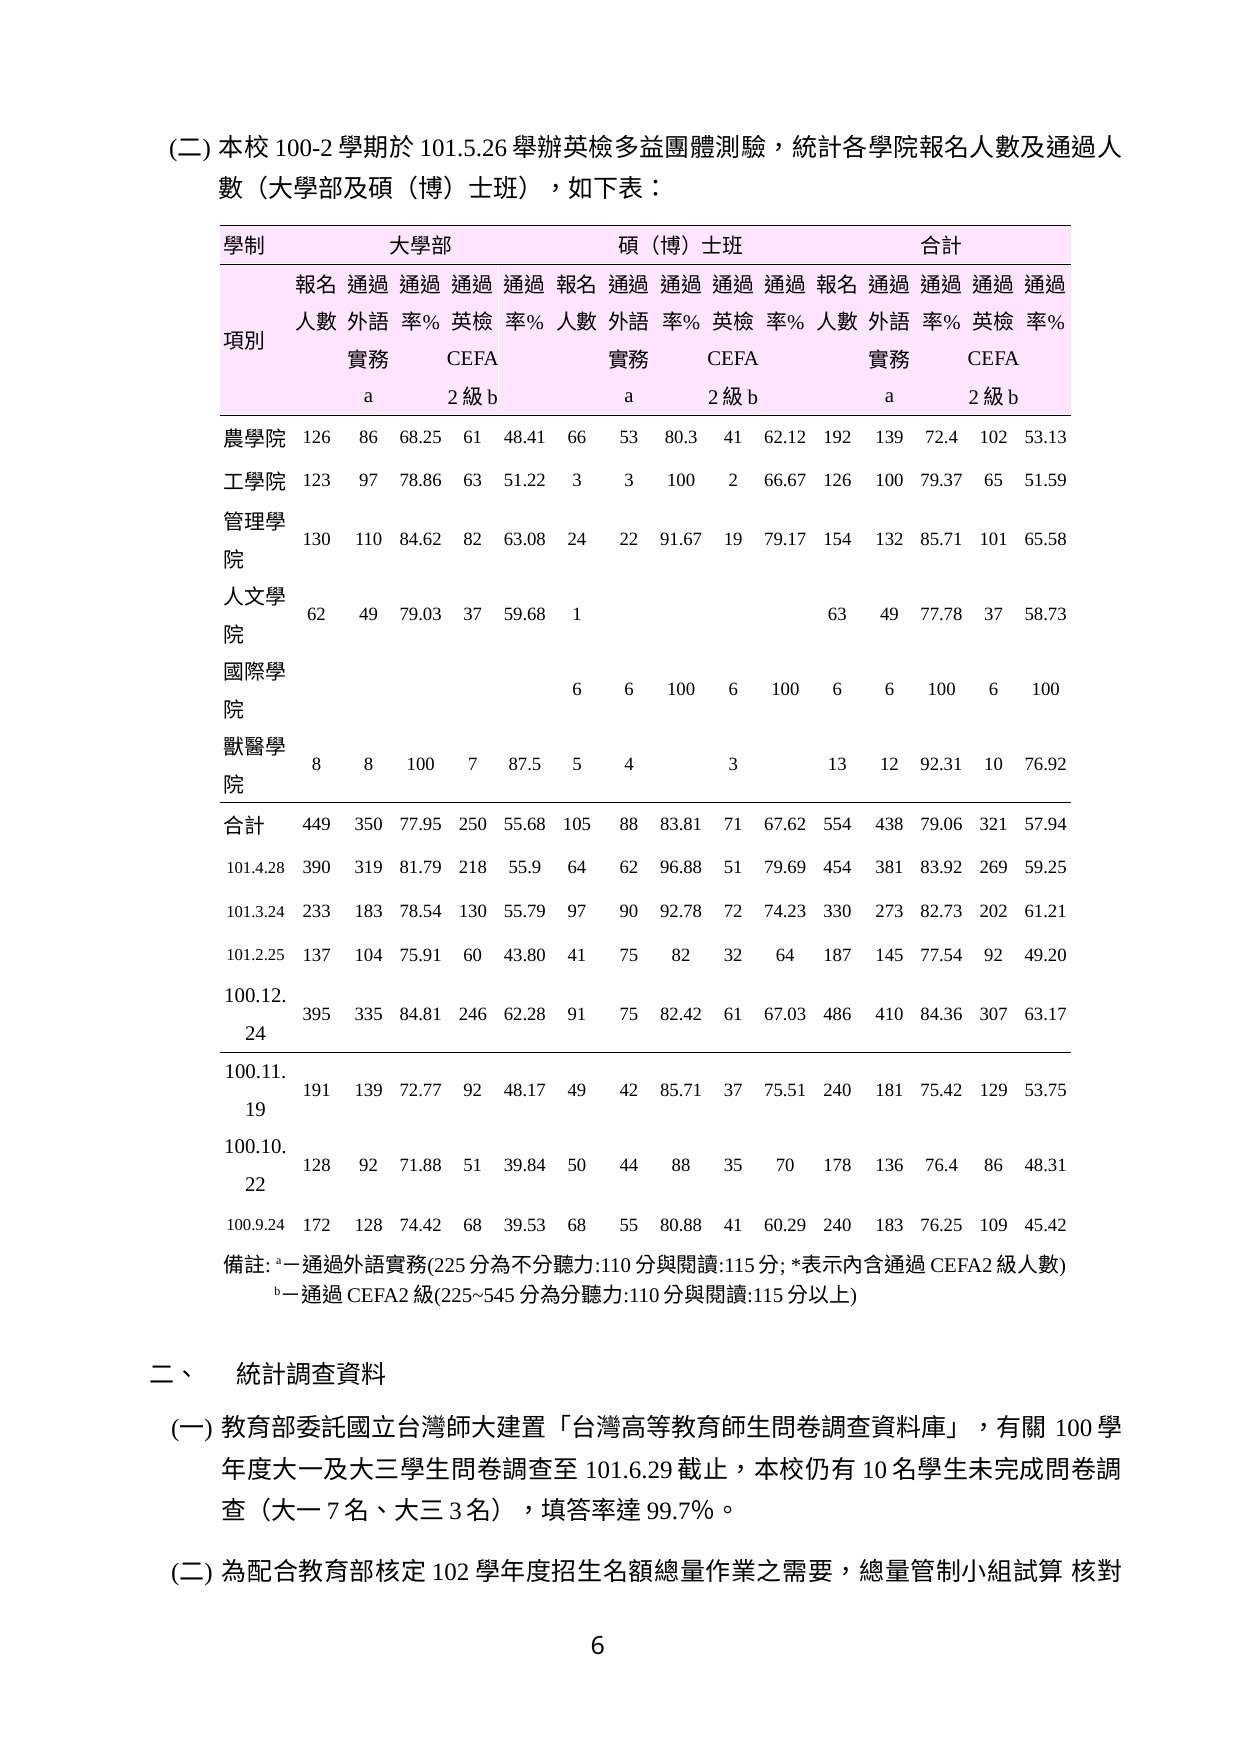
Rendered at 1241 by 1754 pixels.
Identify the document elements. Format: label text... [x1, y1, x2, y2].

table_cell 61 [446, 416, 498, 458]
table_cell 449 [290, 803, 342, 846]
table_cell 101.3.24 [220, 890, 290, 933]
table_cell 83.81 [655, 803, 707, 846]
table_cell 80.3 [655, 416, 707, 458]
table_cell 通過外語 實務a [342, 265, 394, 414]
table_cell 92.78 [655, 890, 707, 933]
table_cell 75 [603, 977, 655, 1052]
table_cell 240 [811, 1053, 863, 1128]
table_cell 72 [707, 890, 759, 933]
table_cell [342, 652, 394, 727]
table_cell 項別 [220, 265, 290, 414]
table_cell 454 [811, 846, 863, 889]
table_cell 191 [290, 1053, 342, 1128]
table_cell 390 [290, 846, 342, 889]
table_cell [707, 577, 759, 652]
table_cell 100 [655, 652, 707, 727]
table_cell 90 [603, 890, 655, 933]
table_cell 51 [446, 1128, 498, 1203]
table_cell 136 [863, 1128, 915, 1203]
table_cell 4 [603, 727, 655, 802]
table_cell 82.42 [655, 977, 707, 1052]
table_cell 130 [290, 502, 342, 577]
table_cell 53.75 [1019, 1053, 1071, 1128]
table_cell 53.13 [1019, 416, 1071, 458]
table_cell 139 [342, 1053, 394, 1128]
table_cell 381 [863, 846, 915, 889]
table_cell 68 [446, 1203, 498, 1247]
table_cell 82 [446, 502, 498, 577]
table_cell 通過 率% [499, 265, 551, 414]
table_cell 8 [342, 727, 394, 802]
table_cell 1 [551, 577, 603, 652]
table_cell 88 [603, 803, 655, 846]
table_cell 19 [707, 502, 759, 577]
table_cell 123 [290, 458, 342, 502]
table_cell 72.77 [394, 1053, 446, 1128]
table_cell 96.88 [655, 846, 707, 889]
table_cell 183 [863, 1203, 915, 1247]
table_cell 100.9.24 [220, 1203, 290, 1247]
table_cell 81.79 [394, 846, 446, 889]
table_cell 154 [811, 502, 863, 577]
table_cell 6 [863, 652, 915, 727]
table_cell 45.42 [1019, 1203, 1071, 1247]
table_cell [499, 652, 551, 727]
table_cell 8 [290, 727, 342, 802]
table_cell 92 [967, 933, 1019, 977]
table_cell 管理學院 [220, 502, 290, 577]
table_cell 100.11.19 [220, 1053, 290, 1128]
table_cell 7 [446, 727, 498, 802]
table_cell 102 [967, 416, 1019, 458]
table_cell [759, 727, 811, 802]
table_cell 22 [603, 502, 655, 577]
table_cell 75.91 [394, 933, 446, 977]
table_cell 126 [811, 458, 863, 502]
table_cell 24 [551, 502, 603, 577]
table_cell 41 [551, 933, 603, 977]
table_cell 100 [915, 652, 967, 727]
table_cell 63 [446, 458, 498, 502]
table_cell 80.88 [655, 1203, 707, 1247]
table_cell 49.20 [1019, 933, 1071, 977]
table_cell 62.12 [759, 416, 811, 458]
table_cell 37 [446, 577, 498, 652]
table_cell 報名 人數 [290, 265, 342, 414]
table_cell 554 [811, 803, 863, 846]
table_cell 44 [603, 1128, 655, 1203]
table_cell 350 [342, 803, 394, 846]
table_cell 100.12.24 [220, 977, 290, 1052]
table_cell 37 [707, 1053, 759, 1128]
table_cell 農學院 [220, 416, 290, 458]
table_cell 55.79 [499, 890, 551, 933]
table_cell 79.17 [759, 502, 811, 577]
table_cell 61 [707, 977, 759, 1052]
table_cell 75.42 [915, 1053, 967, 1128]
table_cell 66.67 [759, 458, 811, 502]
table_cell 75.51 [759, 1053, 811, 1128]
table_cell 84.62 [394, 502, 446, 577]
table_cell 62.28 [499, 977, 551, 1052]
table_cell 74.23 [759, 890, 811, 933]
table_cell 97 [551, 890, 603, 933]
table_cell 192 [811, 416, 863, 458]
table_cell 273 [863, 890, 915, 933]
table_cell 335 [342, 977, 394, 1052]
table_cell 100 [863, 458, 915, 502]
table_cell 43.80 [499, 933, 551, 977]
table_cell 通過 率% [759, 265, 811, 414]
table_cell 128 [290, 1128, 342, 1203]
table_cell 101.4.28 [220, 846, 290, 889]
table_cell 55 [603, 1203, 655, 1247]
table_cell 91 [551, 977, 603, 1052]
table_cell 319 [342, 846, 394, 889]
table_cell [759, 577, 811, 652]
table_cell 3 [707, 727, 759, 802]
table_cell 10 [967, 727, 1019, 802]
table_cell 88 [655, 1128, 707, 1203]
table_cell 83.92 [915, 846, 967, 889]
table_cell 105 [551, 803, 603, 846]
table_cell 410 [863, 977, 915, 1052]
table_cell 240 [811, 1203, 863, 1247]
table_cell 91.67 [655, 502, 707, 577]
table_cell 71.88 [394, 1128, 446, 1203]
table_cell 51.22 [499, 458, 551, 502]
table_cell 人文學院 [220, 577, 290, 652]
table_cell 84.36 [915, 977, 967, 1052]
table_cell 2 [707, 458, 759, 502]
table_cell 通過外語 實務a [603, 265, 655, 414]
table_cell 101 [967, 502, 1019, 577]
table_cell 172 [290, 1203, 342, 1247]
table_cell 61.21 [1019, 890, 1071, 933]
table_cell 42 [603, 1053, 655, 1128]
table_cell 79.06 [915, 803, 967, 846]
table_cell 6 [967, 652, 1019, 727]
table_cell 100 [394, 727, 446, 802]
table_cell 233 [290, 890, 342, 933]
table_cell 104 [342, 933, 394, 977]
table_cell 60 [446, 933, 498, 977]
table_cell 126 [290, 416, 342, 458]
table_cell 82 [655, 933, 707, 977]
table_cell 438 [863, 803, 915, 846]
table_cell 合計 [220, 803, 290, 846]
table_cell 41 [707, 1203, 759, 1247]
table_cell 6 [707, 652, 759, 727]
table_cell 通過 率% [1019, 265, 1071, 414]
table_cell 工學院 [220, 458, 290, 502]
table_cell 321 [967, 803, 1019, 846]
list 本校100-2學期於101.5.26舉辦英檢多益團體測驗，統計各學院報名人數及通過人數（大學部及碩（博）士班），如下表： [169, 123, 1122, 206]
table_cell 76.92 [1019, 727, 1071, 802]
table_cell 通過外語 實務a [863, 265, 915, 414]
table_cell 183 [342, 890, 394, 933]
table_cell 63 [811, 577, 863, 652]
table_cell 35 [707, 1128, 759, 1203]
table_cell 70 [759, 1128, 811, 1203]
table_cell 78.54 [394, 890, 446, 933]
table_cell 6 [551, 652, 603, 727]
table_cell 100 [1019, 652, 1071, 727]
table_cell 77.95 [394, 803, 446, 846]
table_cell 通過 率% [915, 265, 967, 414]
table_cell 國際學院 [220, 652, 290, 727]
table_cell 187 [811, 933, 863, 977]
table_cell 139 [863, 416, 915, 458]
table_cell 55.68 [499, 803, 551, 846]
table_cell 101.2.25 [220, 933, 290, 977]
table_cell 87.5 [499, 727, 551, 802]
table_cell 64 [759, 933, 811, 977]
table_cell 79.37 [915, 458, 967, 502]
table_cell 通過 英檢CEFA2級b [967, 265, 1019, 414]
table_cell 110 [342, 502, 394, 577]
table_cell 75 [603, 933, 655, 977]
table_cell [446, 652, 498, 727]
table_cell [603, 577, 655, 652]
table_header 大學部 [290, 226, 551, 263]
table_cell 63.08 [499, 502, 551, 577]
table_cell 60.29 [759, 1203, 811, 1247]
table_cell 137 [290, 933, 342, 977]
table_cell 82.73 [915, 890, 967, 933]
table_cell 62 [603, 846, 655, 889]
table_cell 62 [290, 577, 342, 652]
table_cell 48.17 [499, 1053, 551, 1128]
table_cell 報名 人數 [551, 265, 603, 414]
table_cell 76.4 [915, 1128, 967, 1203]
table_cell 49 [342, 577, 394, 652]
table_cell 12 [863, 727, 915, 802]
table_cell 132 [863, 502, 915, 577]
table_header 合計 [811, 226, 1071, 263]
table_cell 68.25 [394, 416, 446, 458]
table_cell 74.42 [394, 1203, 446, 1247]
table_cell 48.41 [499, 416, 551, 458]
table_cell 79.03 [394, 577, 446, 652]
table_cell 49 [551, 1053, 603, 1128]
table_cell 67.62 [759, 803, 811, 846]
table_cell 181 [863, 1053, 915, 1128]
table_header 碩（博）士班 [551, 226, 811, 263]
table_cell 通過 英檢CEFA2級b [446, 265, 498, 414]
table_cell 51.59 [1019, 458, 1071, 502]
table_cell 65.58 [1019, 502, 1071, 577]
table_cell 79.69 [759, 846, 811, 889]
table_cell [655, 577, 707, 652]
table_cell 128 [342, 1203, 394, 1247]
table_cell 58.73 [1019, 577, 1071, 652]
table_cell 59.25 [1019, 846, 1071, 889]
table_cell 48.31 [1019, 1128, 1071, 1203]
table_cell 68 [551, 1203, 603, 1247]
table_cell 67.03 [759, 977, 811, 1052]
table_cell 37 [967, 577, 1019, 652]
table_cell 78.86 [394, 458, 446, 502]
table_cell 77.54 [915, 933, 967, 977]
table_cell 145 [863, 933, 915, 977]
table_cell 5 [551, 727, 603, 802]
table_cell 100 [655, 458, 707, 502]
table_cell 報名 人數 [811, 265, 863, 414]
table_cell 72.4 [915, 416, 967, 458]
table_cell 178 [811, 1128, 863, 1203]
table_cell 備註: a－通過外語實務(225分為不分聽力:110分與閱讀:115分; *表示內含通過CEFA2級人數) b－通過CEFA2級(225~545分為分聽力:110分與閱讀:115分以上) [220, 1247, 1071, 1310]
table_cell 92.31 [915, 727, 967, 802]
table_cell 65 [967, 458, 1019, 502]
table_cell 77.78 [915, 577, 967, 652]
table_cell 50 [551, 1128, 603, 1203]
table_cell 86 [342, 416, 394, 458]
table_cell 49 [863, 577, 915, 652]
table_cell 129 [967, 1053, 1019, 1128]
table_cell 55.9 [499, 846, 551, 889]
table_cell 39.53 [499, 1203, 551, 1247]
table_cell 218 [446, 846, 498, 889]
table_cell 246 [446, 977, 498, 1052]
table_cell 3 [603, 458, 655, 502]
table_cell 84.81 [394, 977, 446, 1052]
table_cell 269 [967, 846, 1019, 889]
table_cell 100 [759, 652, 811, 727]
table_cell 通過英檢CEFA2級b [707, 265, 759, 414]
table_cell [290, 652, 342, 727]
list 統計調查資料 [149, 1350, 1122, 1392]
table_cell 486 [811, 977, 863, 1052]
table_cell 86 [967, 1128, 1019, 1203]
table_cell 59.68 [499, 577, 551, 652]
table_cell 51 [707, 846, 759, 889]
table_cell 85.71 [915, 502, 967, 577]
table_cell 63.17 [1019, 977, 1071, 1052]
table_cell 39.84 [499, 1128, 551, 1203]
table_cell [655, 727, 707, 802]
list 教育部委託國立台灣師大建置「台灣高等教育師生問卷調查資料庫」，有關100學年度大一及大三學生問卷調查至101.6.29截止，本校仍有10名學生未完成問卷調查（大一7名、大三3名），填答率達99.7％。 [171, 1403, 1122, 1528]
table_cell 通過 率% [655, 265, 707, 414]
table_cell 71 [707, 803, 759, 846]
table_cell 92 [446, 1053, 498, 1128]
table_cell 13 [811, 727, 863, 802]
table_cell 307 [967, 977, 1019, 1052]
table_cell 92 [342, 1128, 394, 1203]
table_cell 130 [446, 890, 498, 933]
table_cell 41 [707, 416, 759, 458]
table_cell 97 [342, 458, 394, 502]
table_cell 100.10.22 [220, 1128, 290, 1203]
table_cell 202 [967, 890, 1019, 933]
table_cell 6 [811, 652, 863, 727]
list 為配合教育部核定102學年度招生名額總量作業之需要，總量管制小組試算 核對 [171, 1547, 1122, 1588]
table_cell 250 [446, 803, 498, 846]
table_header 學制 [220, 226, 290, 263]
table_cell 66 [551, 416, 603, 458]
table_cell [394, 652, 446, 727]
table_cell 330 [811, 890, 863, 933]
table_cell 32 [707, 933, 759, 977]
table_cell 109 [967, 1203, 1019, 1247]
table_cell 64 [551, 846, 603, 889]
table_cell 獸醫學院 [220, 727, 290, 802]
table_cell 53 [603, 416, 655, 458]
table_cell 395 [290, 977, 342, 1052]
table_cell 85.71 [655, 1053, 707, 1128]
table_cell 3 [551, 458, 603, 502]
table_cell 6 [603, 652, 655, 727]
table_cell 76.25 [915, 1203, 967, 1247]
table_cell 57.94 [1019, 803, 1071, 846]
table_cell 通過 率% [394, 265, 446, 414]
